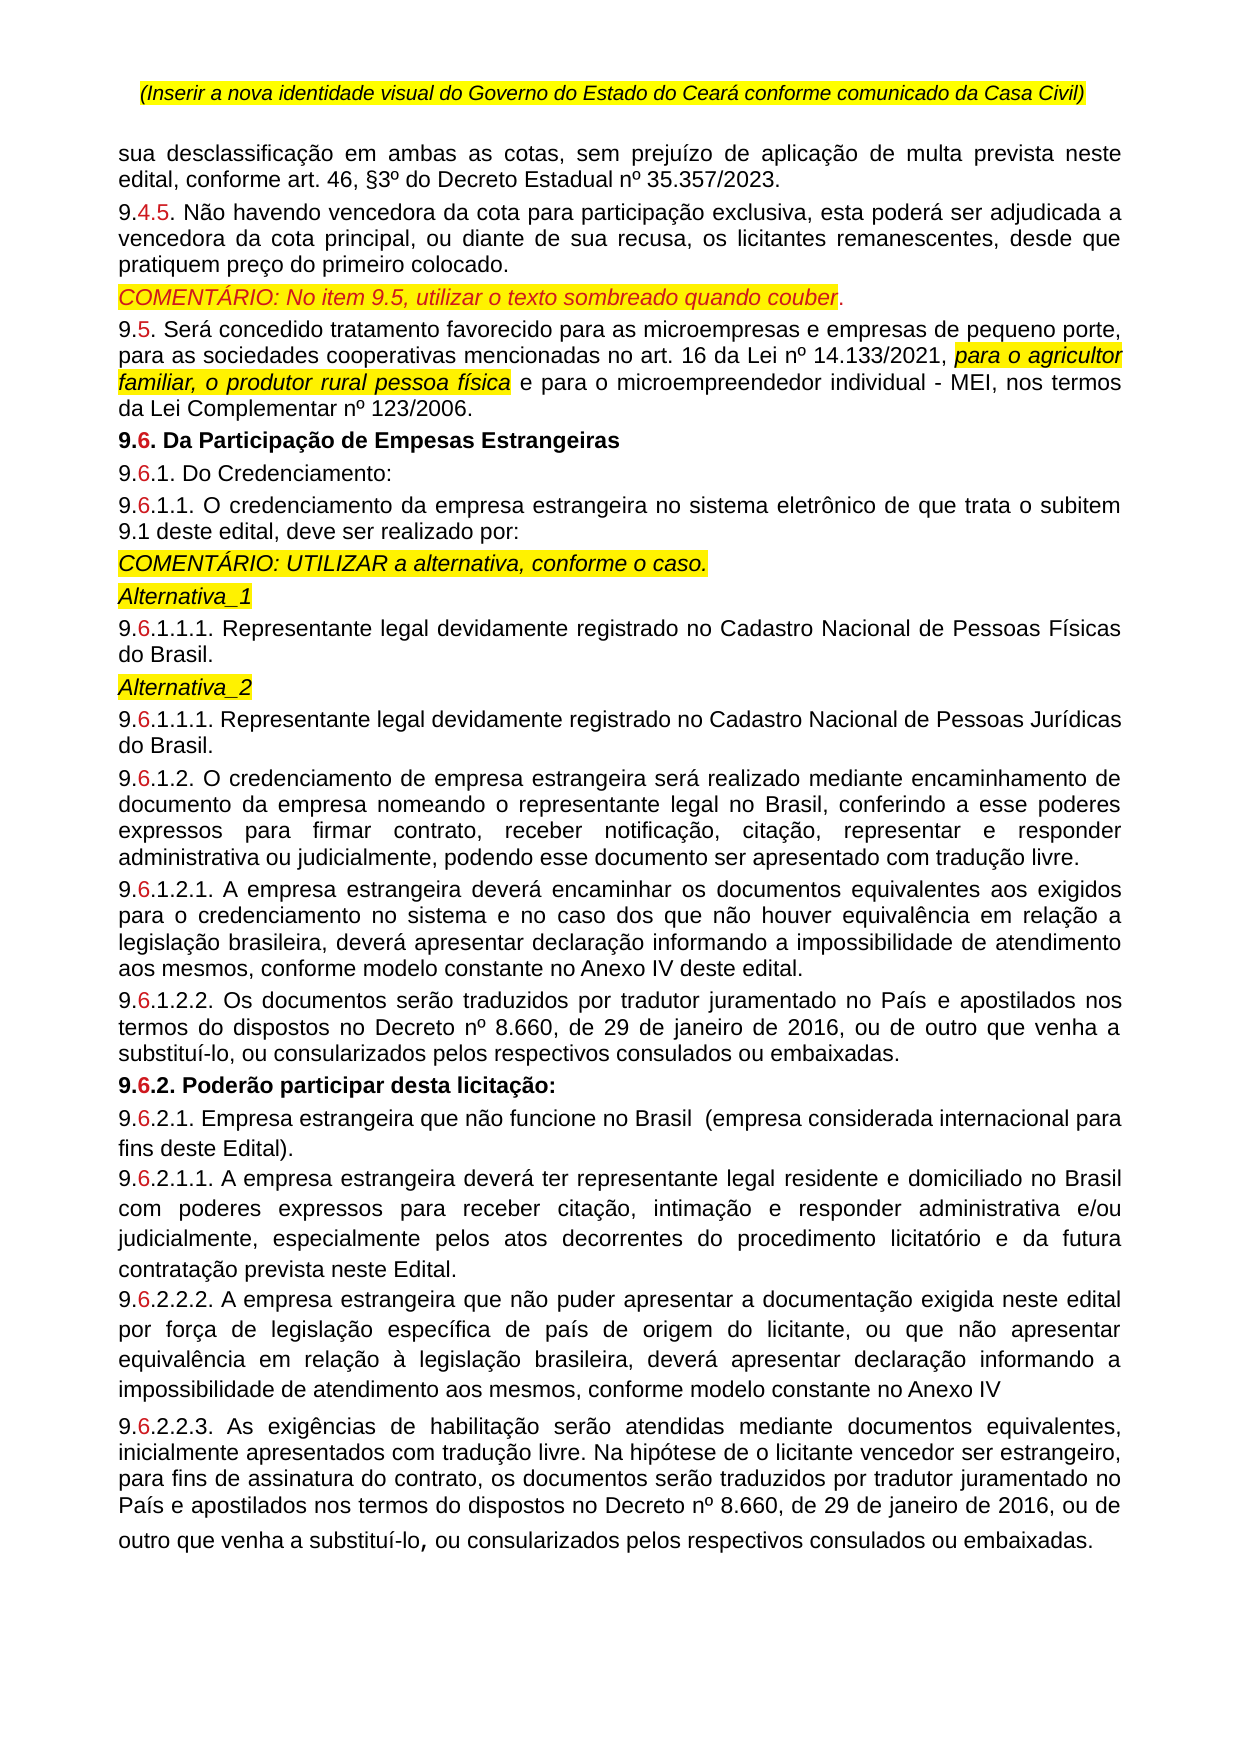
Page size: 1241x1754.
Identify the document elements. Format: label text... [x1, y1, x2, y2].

text COMENTÁRIO: No item 9.5, utilizar o texto sombreado quando couber. [118, 283, 1122, 310]
text 9.6.1. Do Credenciamento: [118, 459, 1122, 486]
text 9.4.5. Não havendo vencedora da cota para participação exclusiva, esta poderá ser adjudicada a vencedora da cota principal, ou diante de sua recusa, os licitantes remanescentes, desde que pratiquem preço do primeiro colocado. [118, 198, 1122, 278]
text sua desclassificação em ambas as cotas, sem prejuízo de aplicação de multa prevista neste edital, conforme art. 46, §3º do Decreto Estadual nº 35.357/2023. [118, 140, 1122, 193]
text 9.6.2.1.1. A empresa estrangeira deverá ter representante legal residente e domiciliado no Brasil com poderes expressos para receber citação, intimação e responder administrativa e/ou judicialmente, especialmente pelos atos decorrentes do procedimento licitatório e da futura contratação prevista neste Edital. [118, 1165, 1122, 1282]
text 9.6. Da Participação de Empesas Estrangeiras [118, 427, 1122, 453]
text Alternativa_1 [118, 583, 1122, 609]
text 9.6.1.1.1. Representante legal devidamente registrado no Cadastro Nacional de Pessoas Jurídicas do Brasil. [118, 706, 1122, 759]
text 9.6.1.2. O credenciamento de empresa estrangeira será realizado mediante encaminhamento de documento da empresa nomeando o representante legal no Brasil, conferindo a esse poderes expressos para firmar contrato, receber notificação, citação, representar e responder administrativa ou judicialmente, podendo esse documento ser apresentado com tradução livre. [118, 764, 1122, 870]
text Alternativa_2 [118, 674, 1122, 700]
text 9.6.2.1. Empresa estrangeira que não funcione no Brasil (empresa considerada internacional para fins deste Edital). [118, 1104, 1122, 1161]
text 9.6.1.2.1. A empresa estrangeira deverá encaminhar os documentos equivalentes aos exigidos para o credenciamento no sistema e no caso dos que não houver equivalência em relação a legislação brasileira, deverá apresentar declaração informando a impossibilidade de atendimento aos mesmos, conforme modelo constante no Anexo IV deste edital. [118, 876, 1122, 981]
text 9.6.2. Poderão participar desta licitação: [118, 1072, 1122, 1099]
text 9.6.1.1.1. Representante legal devidamente registrado no Cadastro Nacional de Pessoas Físicas do Brasil. [118, 615, 1122, 668]
text 9.6.2.2.2. A empresa estrangeira que não puder apresentar a documentação exigida neste edital por força de legislação específica de país de origem do licitante, ou que não apresentar equivalência em relação à legislação brasileira, deverá apresentar declaração informando a impossibilidade de atendimento aos mesmos, conforme modelo constante no Anexo IV [118, 1286, 1122, 1403]
text 9.6.2.2.3. As exigências de habilitação serão atendidas mediante documentos equivalentes, inicialmente apresentados com tradução livre. Na hipótese de o licitante vencedor ser estrangeiro, para fins de assinatura do contrato, os documentos serão traduzidos por tradutor juramentado no País e apostilados nos termos do dispostos no Decreto nº 8.660, de 29 de janeiro de 2016, ou de outro que venha a substituí-lo, ou consularizados pelos respectivos consulados ou embaixadas. [118, 1413, 1122, 1556]
text 9.5. Será concedido tratamento favorecido para as microempresas e empresas de pequeno porte, para as sociedades cooperativas mencionadas no art. 16 da Lei nº 14.133/2021, para o agricultor familiar, o produtor rural pessoa física e para o microempreendedor individual - MEI, nos termos da Lei Complementar nº 123/2006. [118, 316, 1122, 421]
text COMENTÁRIO: UTILIZAR a alternativa, conforme o caso. [118, 550, 1122, 577]
text 9.6.1.2.2. Os documentos serão traduzidos por tradutor juramentado no País e apostilados nos termos do dispostos no Decreto nº 8.660, de 29 de janeiro de 2016, ou de outro que venha a substituí-lo, ou consularizados pelos respectivos consulados ou embaixadas. [118, 987, 1122, 1066]
text 9.6.1.1. O credenciamento da empresa estrangeira no sistema eletrônico de que trata o subitem 9.1 deste edital, deve ser realizado por: [118, 492, 1122, 544]
